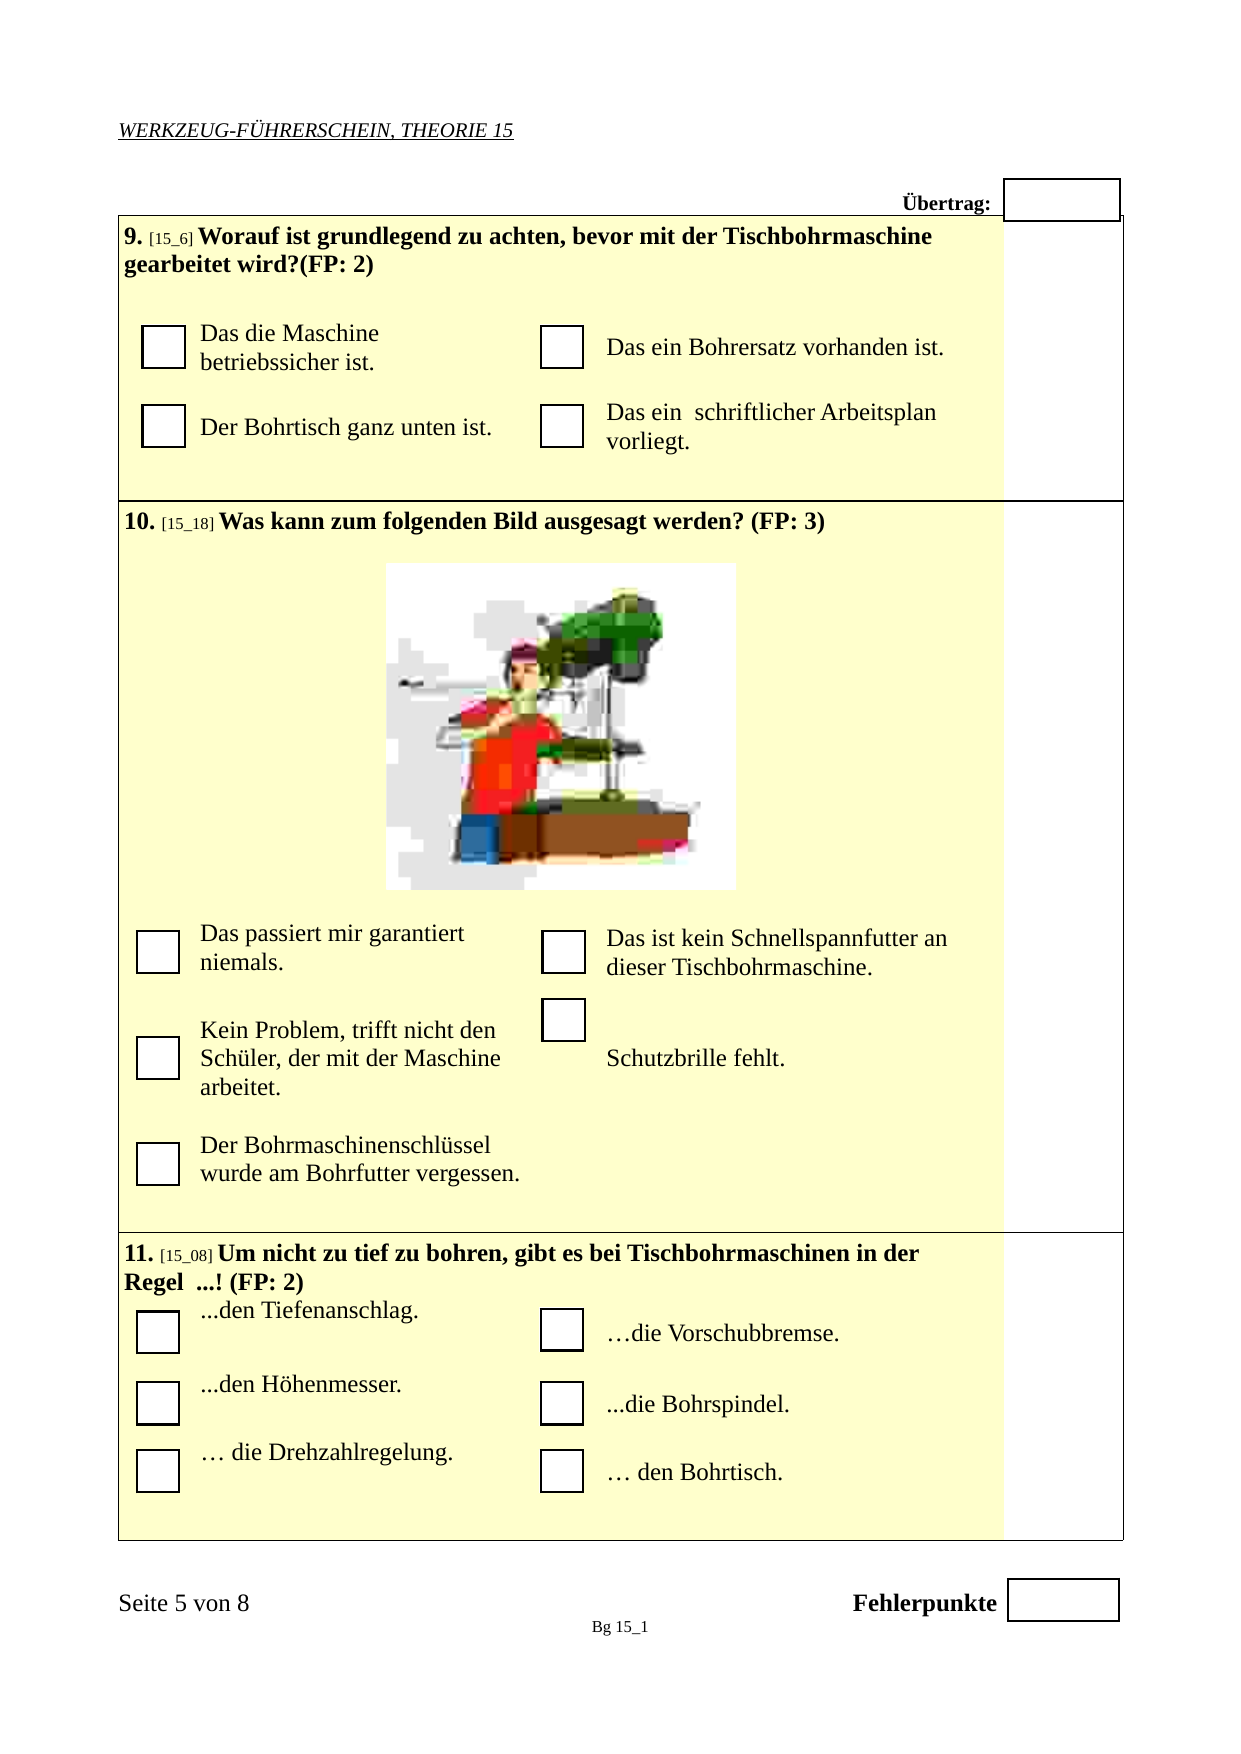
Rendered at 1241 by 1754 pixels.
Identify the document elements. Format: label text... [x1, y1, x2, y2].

table_header [1005, 216, 1123, 500]
text Übertrag: [118, 191, 1003, 215]
table_header [522, 307, 600, 386]
table_cell [522, 1369, 600, 1437]
table_header [522, 1296, 600, 1369]
table_header 9. [15_6] Worauf ist grundlegend zu achten, bevor mit der Tischbohrmaschine gearbeitet wird?(FP: 2) [119, 216, 1004, 500]
table_cell [124, 386, 194, 466]
table_cell ...den Höhenmesser. [194, 1369, 522, 1437]
table_cell [524, 986, 600, 1130]
table_cell Kein Problem, trifft nicht den Schüler, der mit der Maschine arbeitet. [194, 986, 524, 1130]
table_cell [524, 1130, 600, 1198]
table_cell [522, 386, 600, 466]
table_header [524, 918, 600, 986]
picture [386, 563, 737, 890]
table_header Das passiert mir garantiert niemals. [194, 918, 524, 986]
table_cell Das ein schriftlicher Arbeitsplan vorliegt. [600, 386, 999, 466]
table_cell [600, 1130, 999, 1198]
table_header Das ist kein Schnellspannfutter an dieser Tischbohrmaschine. [600, 918, 999, 986]
table_header Das ein Bohrersatz vorhanden ist. [600, 307, 999, 386]
table_header [124, 307, 194, 386]
table_cell [522, 1438, 600, 1505]
table_header 10. [15_18] Was kann zum folgenden Bild ausgesagt werden? (FP: 3) [119, 502, 1004, 1232]
table_cell [124, 1369, 194, 1437]
table_cell Der Bohrmaschinenschlüssel wurde am Bohrfutter vergessen. [194, 1130, 524, 1198]
table_cell [124, 1130, 194, 1198]
table_header …die Vorschubbremse. [600, 1296, 998, 1369]
table_cell Schutzbrille fehlt. [600, 986, 999, 1130]
table_header ...den Tiefenanschlag. [194, 1296, 522, 1369]
table_header [124, 1296, 194, 1369]
table_cell 11. [15_08] Um nicht zu tief zu bohren, gibt es bei Tischbohrmaschinen in der Regel ...! (FP: 2) [119, 1233, 1004, 1540]
table_header [124, 918, 194, 986]
table_cell Der Bohrtisch ganz unten ist. [194, 386, 522, 466]
table_cell [124, 986, 194, 1130]
table_header Das die Maschine betriebssicher ist. [194, 307, 522, 386]
table_cell [1005, 1233, 1123, 1540]
table_header [1005, 502, 1123, 1232]
table_cell … den Bohrtisch. [600, 1438, 998, 1505]
table_cell ...die Bohrspindel. [600, 1369, 998, 1437]
table_cell … die Drehzahlregelung. [194, 1438, 522, 1505]
table_cell [124, 1438, 194, 1505]
